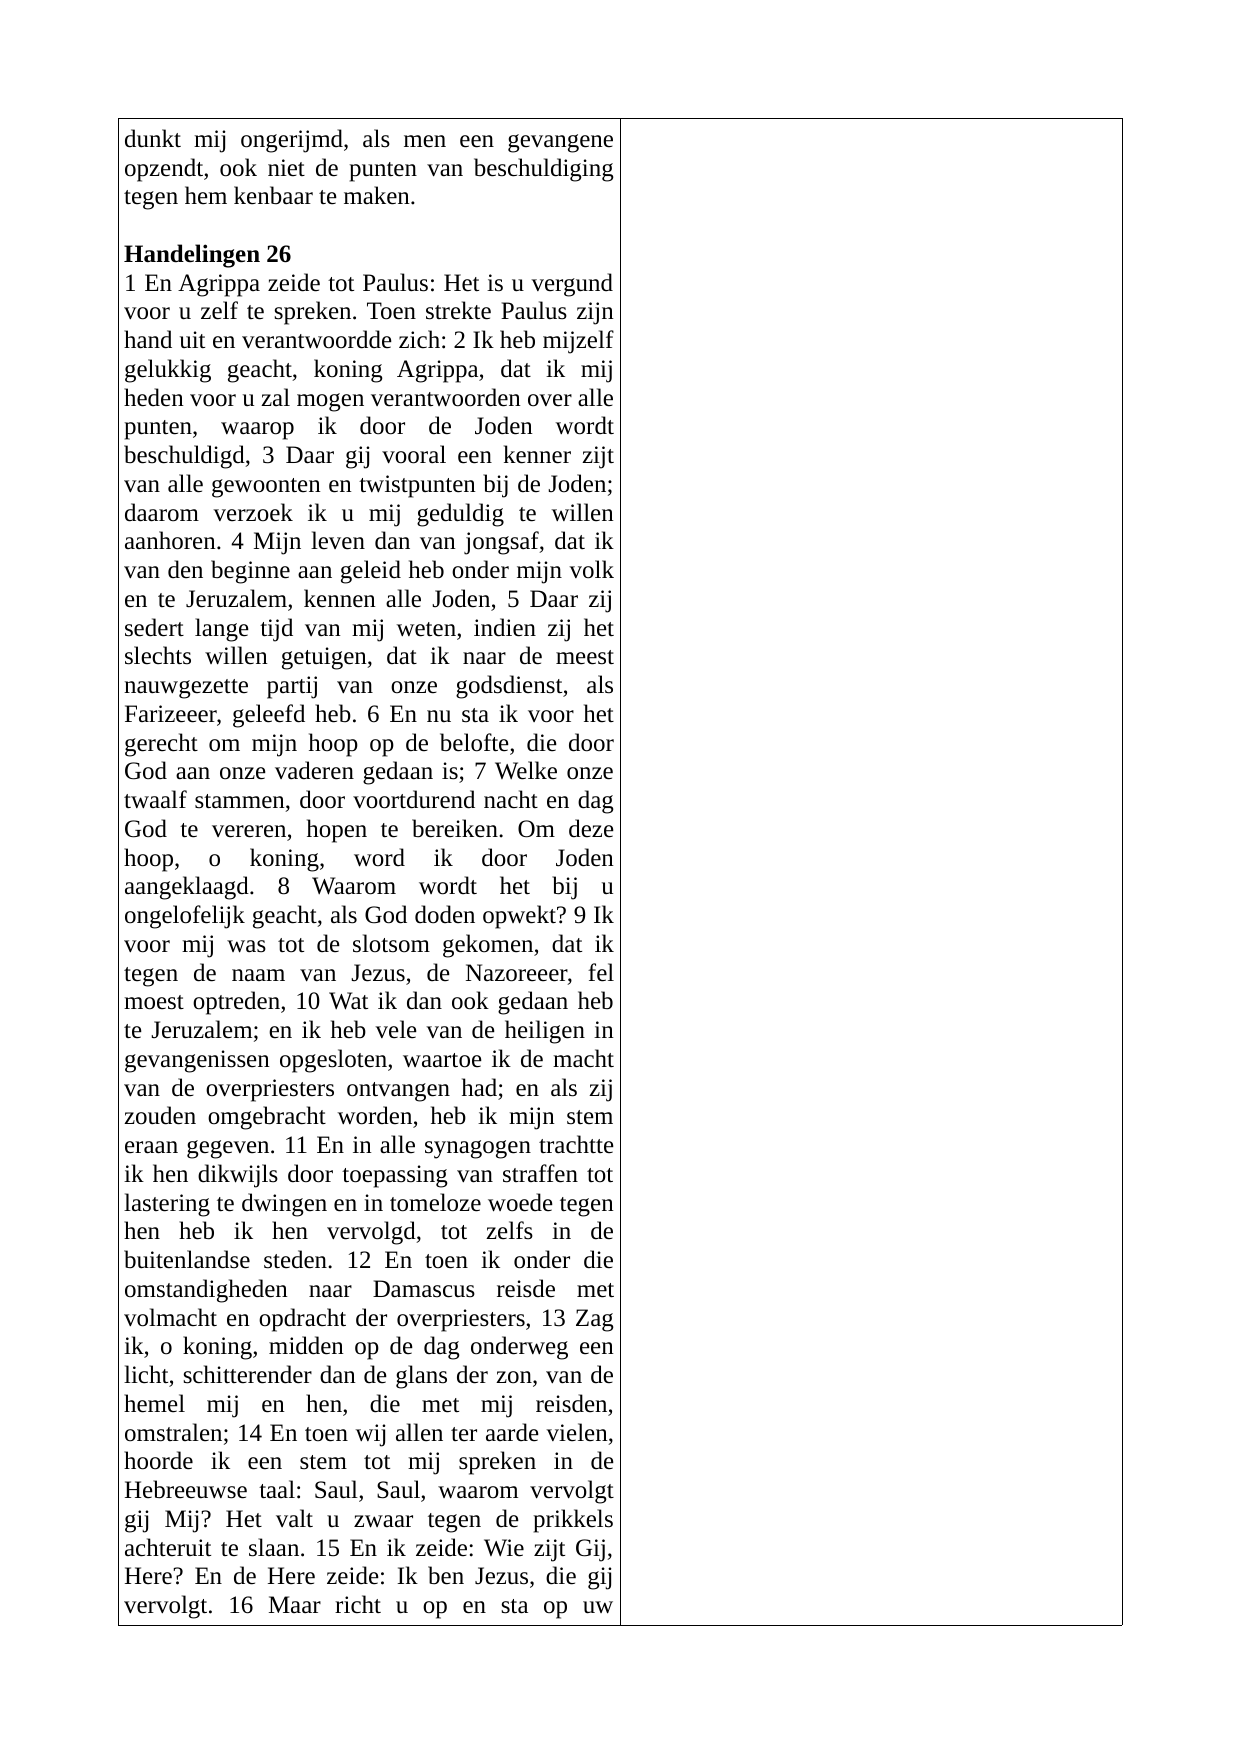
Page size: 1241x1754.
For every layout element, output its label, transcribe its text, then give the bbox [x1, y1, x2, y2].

table_header [621, 119, 1122, 1625]
table_header dunkt mij ongerijmd, als men een gevangene opzendt, ook niet de punten van beschuldiging tegen hem kenbaar te maken. Handelingen 26 1 En Agrippa zeide tot Paulus: Het is u vergund voor u zelf te spreken. Toen strekte Paulus zijn hand uit en verantwoordde zich: 2 Ik heb mijzelf gelukkig geacht, koning Agrippa, dat ik mij heden voor u zal mogen verantwoorden over alle punten, waarop ik door de Joden wordt beschuldigd, 3 Daar gij vooral een kenner zijt van alle gewoonten en twistpunten bij de Joden; daarom verzoek ik u mij geduldig te willen aanhoren. 4 Mijn leven dan van jongsaf, dat ik van den beginne aan geleid heb onder mijn volk en te Jeruzalem, kennen alle Joden, 5 Daar zij sedert lange tijd van mij weten, indien zij het slechts willen getuigen, dat ik naar de meest nauwgezette partij van onze godsdienst, als Farizeeer, geleefd heb. 6 En nu sta ik voor het gerecht om mijn hoop op de belofte, die door God aan onze vaderen gedaan is; 7 Welke onze twaalf stammen, door voortdurend nacht en dag God te vereren, hopen te bereiken. Om deze hoop, o koning, word ik door Joden aangeklaagd. 8 Waarom wordt het bij u ongelofelijk geacht, als God doden opwekt? 9 Ik voor mij was tot de slotsom gekomen, dat ik tegen de naam van Jezus, de Nazoreeer, fel moest optreden, 10 Wat ik dan ook gedaan heb te Jeruzalem; en ik heb vele van de heiligen in gevangenissen opgesloten, waartoe ik de macht van de overpriesters ontvangen had; en als zij zouden omgebracht worden, heb ik mijn stem eraan gegeven. 11 En in alle synagogen trachtte ik hen dikwijls door toepassing van straffen tot lastering te dwingen en in tomeloze woede tegen hen heb ik hen vervolgd, tot zelfs in de buitenlandse steden. 12 En toen ik onder die omstandigheden naar Damascus reisde met volmacht en opdracht der overpriesters, 13 Zag ik, o koning, midden op de dag onderweg een licht, schitterender dan de glans der zon, van de hemel mij en hen, die met mij reisden, omstralen; 14 En toen wij allen ter aarde vielen, hoorde ik een stem tot mij spreken in de Hebreeuwse taal: Saul, Saul, waarom vervolgt gij Mij? Het valt u zwaar tegen de prikkels achteruit te slaan. 15 En ik zeide: Wie zijt Gij, Here? En de Here zeide: Ik ben Jezus, die gij vervolgt. 16 Maar richt u op en sta op uw [119, 119, 620, 1625]
